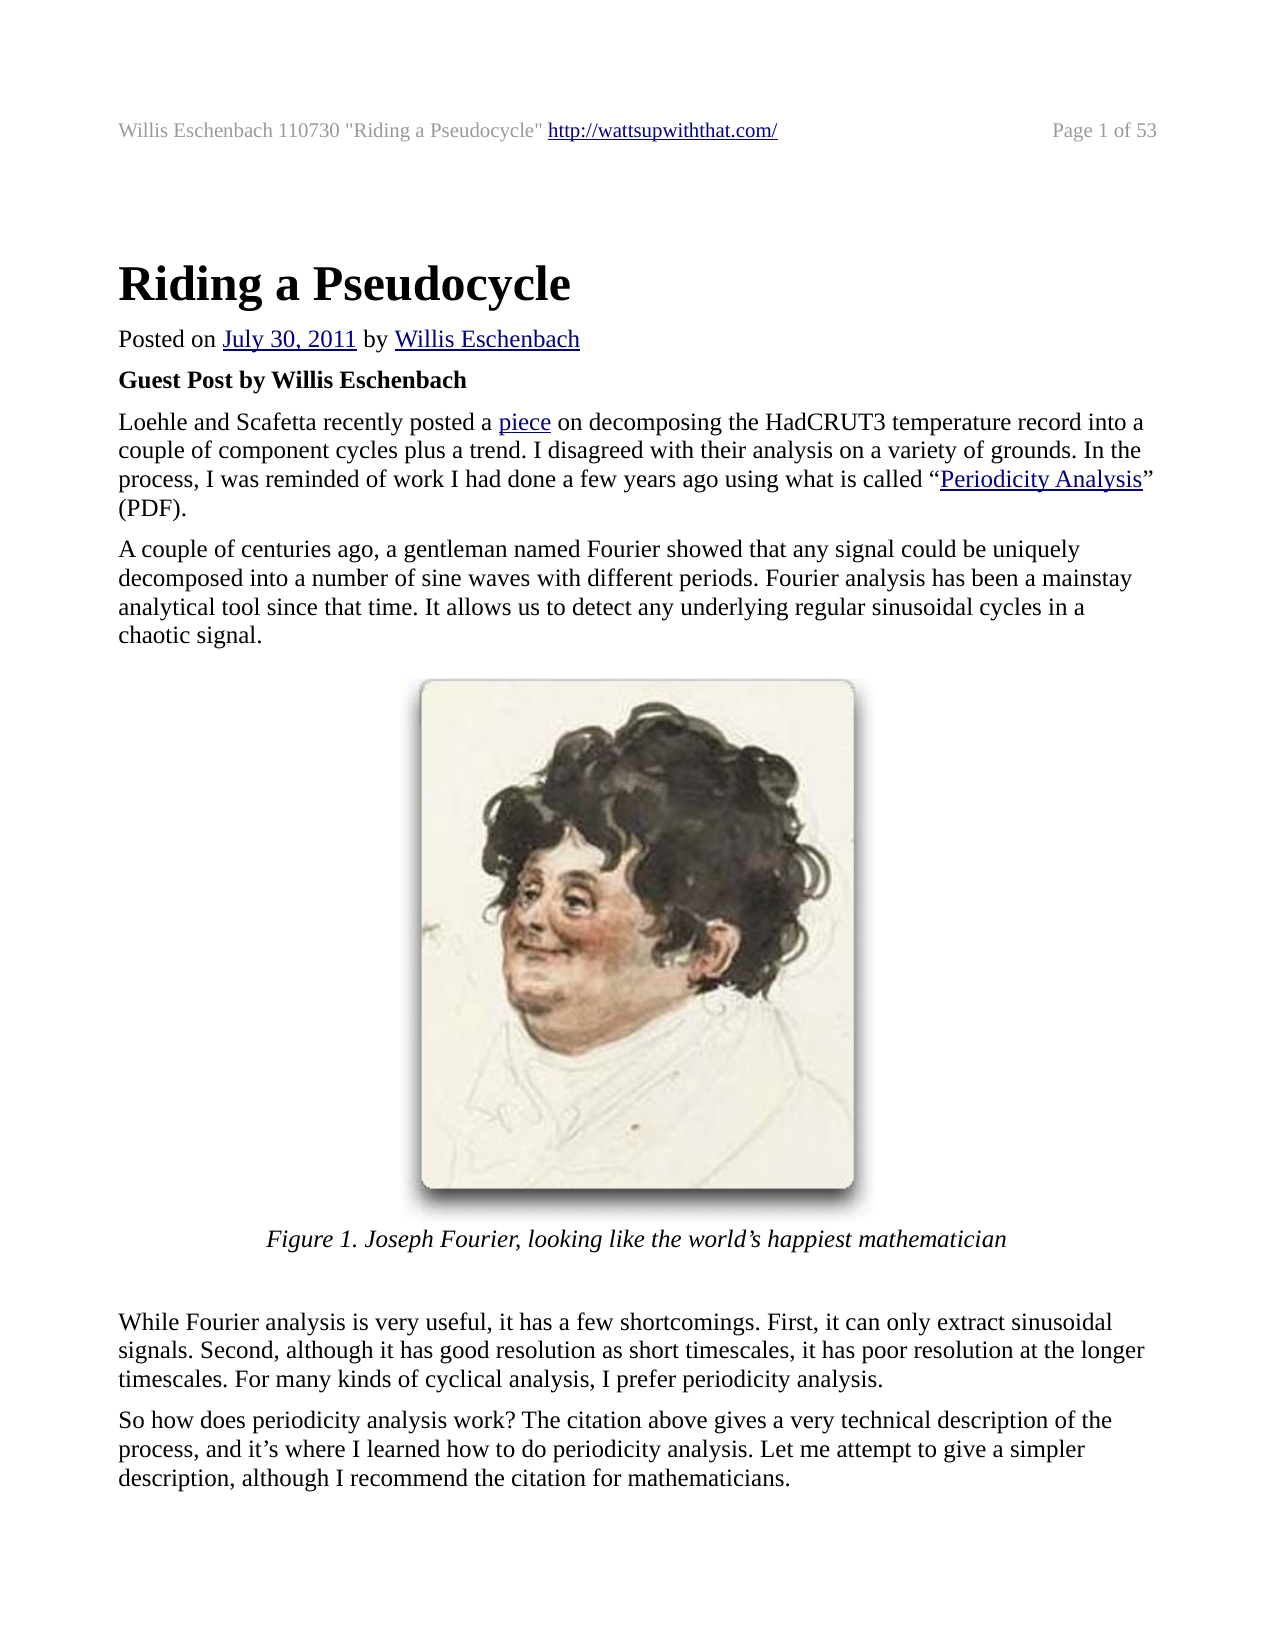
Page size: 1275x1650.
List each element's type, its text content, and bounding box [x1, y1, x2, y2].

text Guest Post by Willis Eschenbach [118, 365, 1157, 394]
text Posted on July 30, 2011 by Willis Eschenbach [118, 324, 1157, 353]
text A couple of centuries ago, a gentleman named Fourier showed that any signal could be uniquely decomposed into a number of sine waves with different periods. Fourier analysis has been a mainstay analytical tool since that time. It allows us to detect any underlying regular sinusoidal cycles in a chaotic signal. [118, 534, 1157, 649]
text Loehle and Scafetta recently posted a piece on decomposing the HadCRUT3 temperature record into a couple of component cycles plus a trend. I disagreed with their analysis on a variety of grounds. In the process, I was reminded of work I had done a few years ago using what is called “Periodicity Analysis” (PDF). [118, 407, 1157, 522]
text While Fourier analysis is very useful, it has a few shortcomings. First, it can only extract sinusoidal signals. Second, although it has good resolution as short timescales, it has poor resolution at the longer timescales. For many kinds of cyclical analysis, I prefer periodicity analysis. [118, 1307, 1157, 1393]
subtitle Riding a Pseudocycle [118, 254, 1157, 312]
text Figure 1. Joseph Fourier, looking like the world’s happiest mathematician [118, 662, 1157, 1253]
picture [400, 678, 876, 1225]
text So how does periodicity analysis work? The citation above gives a very technical description of the process, and it’s where I learned how to do periodicity analysis. Let me attempt to give a simpler description, although I recommend the citation for mathematicians. [118, 1405, 1157, 1492]
